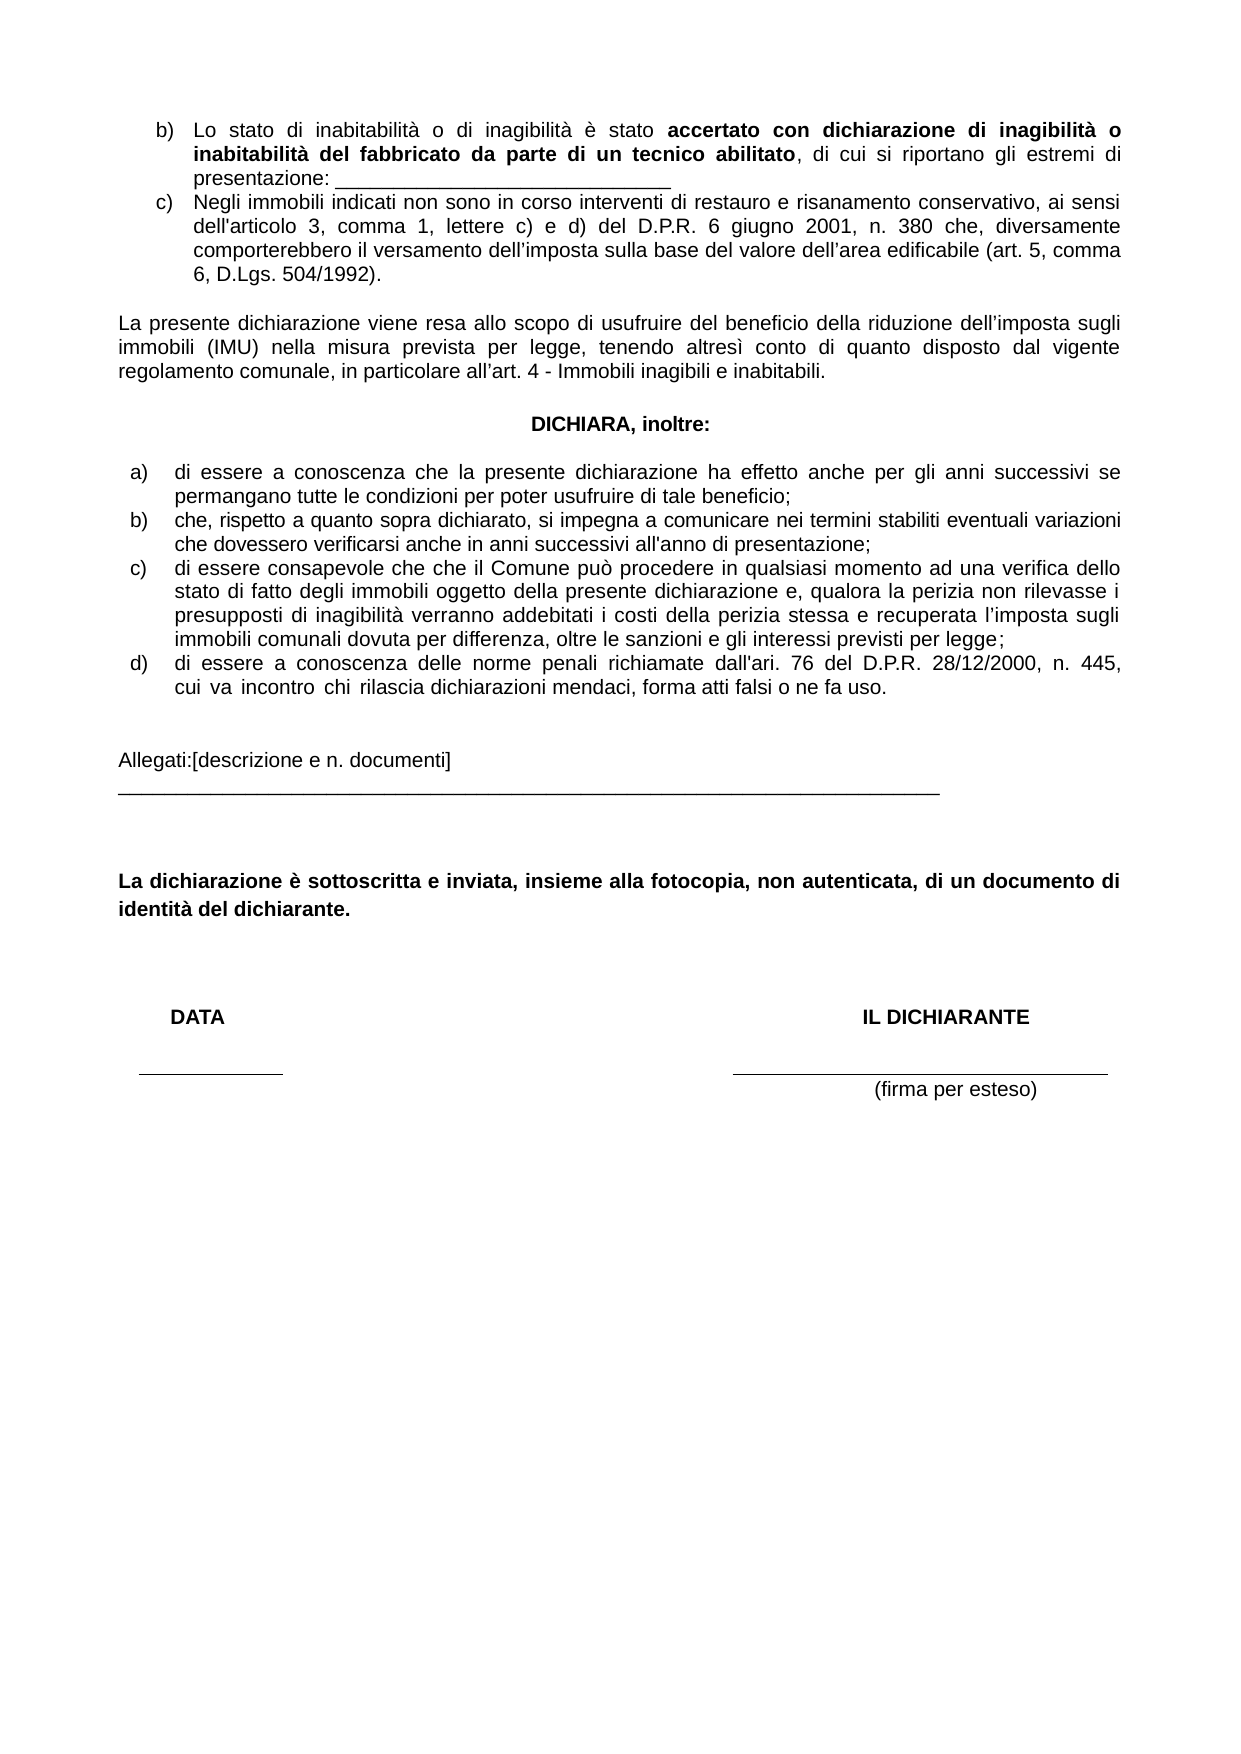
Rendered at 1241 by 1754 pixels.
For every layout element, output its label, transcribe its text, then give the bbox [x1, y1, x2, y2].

list di essere a conoscenza delle norme penali richiamate dall'ari. 76 del D.P.R. 28/12/2000, n. 445, cui va incontro chi rilascia dichiarazioni mendaci, forma atti falsi o ne fa uso. [130, 651, 1122, 699]
subtitle DICHIARA, inoltre: [124, 412, 1117, 436]
list che, rispetto a quanto sopra dichiarato, si impegna a comunicare nei termini stabiliti eventuali variazioni che dovessero verificarsi anche in anni successivi all'anno di presentazione; [130, 507, 1122, 555]
text La presente dichiarazione viene resa allo scopo di usufruire del beneficio della riduzione dell’imposta sugli immobili (IMU) nella misura prevista per legge, tenendo altresì conto di quanto disposto dal vigente regolamento comunale, in particolare all’art. 4 - Immobili inagibili e inabitabili. [118, 311, 1122, 382]
list di essere consapevole che che il Comune può procedere in qualsiasi momento ad una verifica dello stato di fatto degli immobili oggetto della presente dichiarazione e, qualora la perizia non rilevasse i presupposti di inagibilità verranno addebitati i costi della perizia stessa e recuperata l’imposta sugli immobili comunali dovuta per differenza, oltre le sanzioni e gli interessi previsti per legge; [130, 555, 1122, 651]
list Negli immobili indicati non sono in corso interventi di restauro e risanamento conservativo, ai sensi dell'articolo 3, comma 1, lettere c) e d) del D.P.R. 6 giugno 2001, n. 380 che, diversamente comporterebbero il versamento dell’imposta sulla base del valore dell’area edificabile (art. 5, comma 6, D.Lgs. 504/1992). [156, 190, 1122, 286]
text La dichiarazione è sottoscritta e inviata, insieme alla fotocopia, non autenticata, di un documento di identità del dichiarante. [118, 869, 1122, 920]
list Lo stato di inabitabilità o di inagibilità è stato accertato con dichiarazione di inagibilità o inabitabilità del fabbricato da parte di un tecnico abilitato, di cui si riportano gli estremi di presentazione: _____________________________ [156, 118, 1122, 190]
text (firma per esteso) [118, 1077, 1101, 1101]
text DATA IL DICHIARANTE [118, 1005, 1122, 1029]
list di essere a conoscenza che la presente dichiarazione ha effetto anche per gli anni successivi se permangano tutte le condizioni per poter usufruire di tale beneficio; [130, 459, 1122, 507]
text Allegati:[descrizione e n. documenti] _______________________________________________________________________ [118, 748, 1122, 796]
